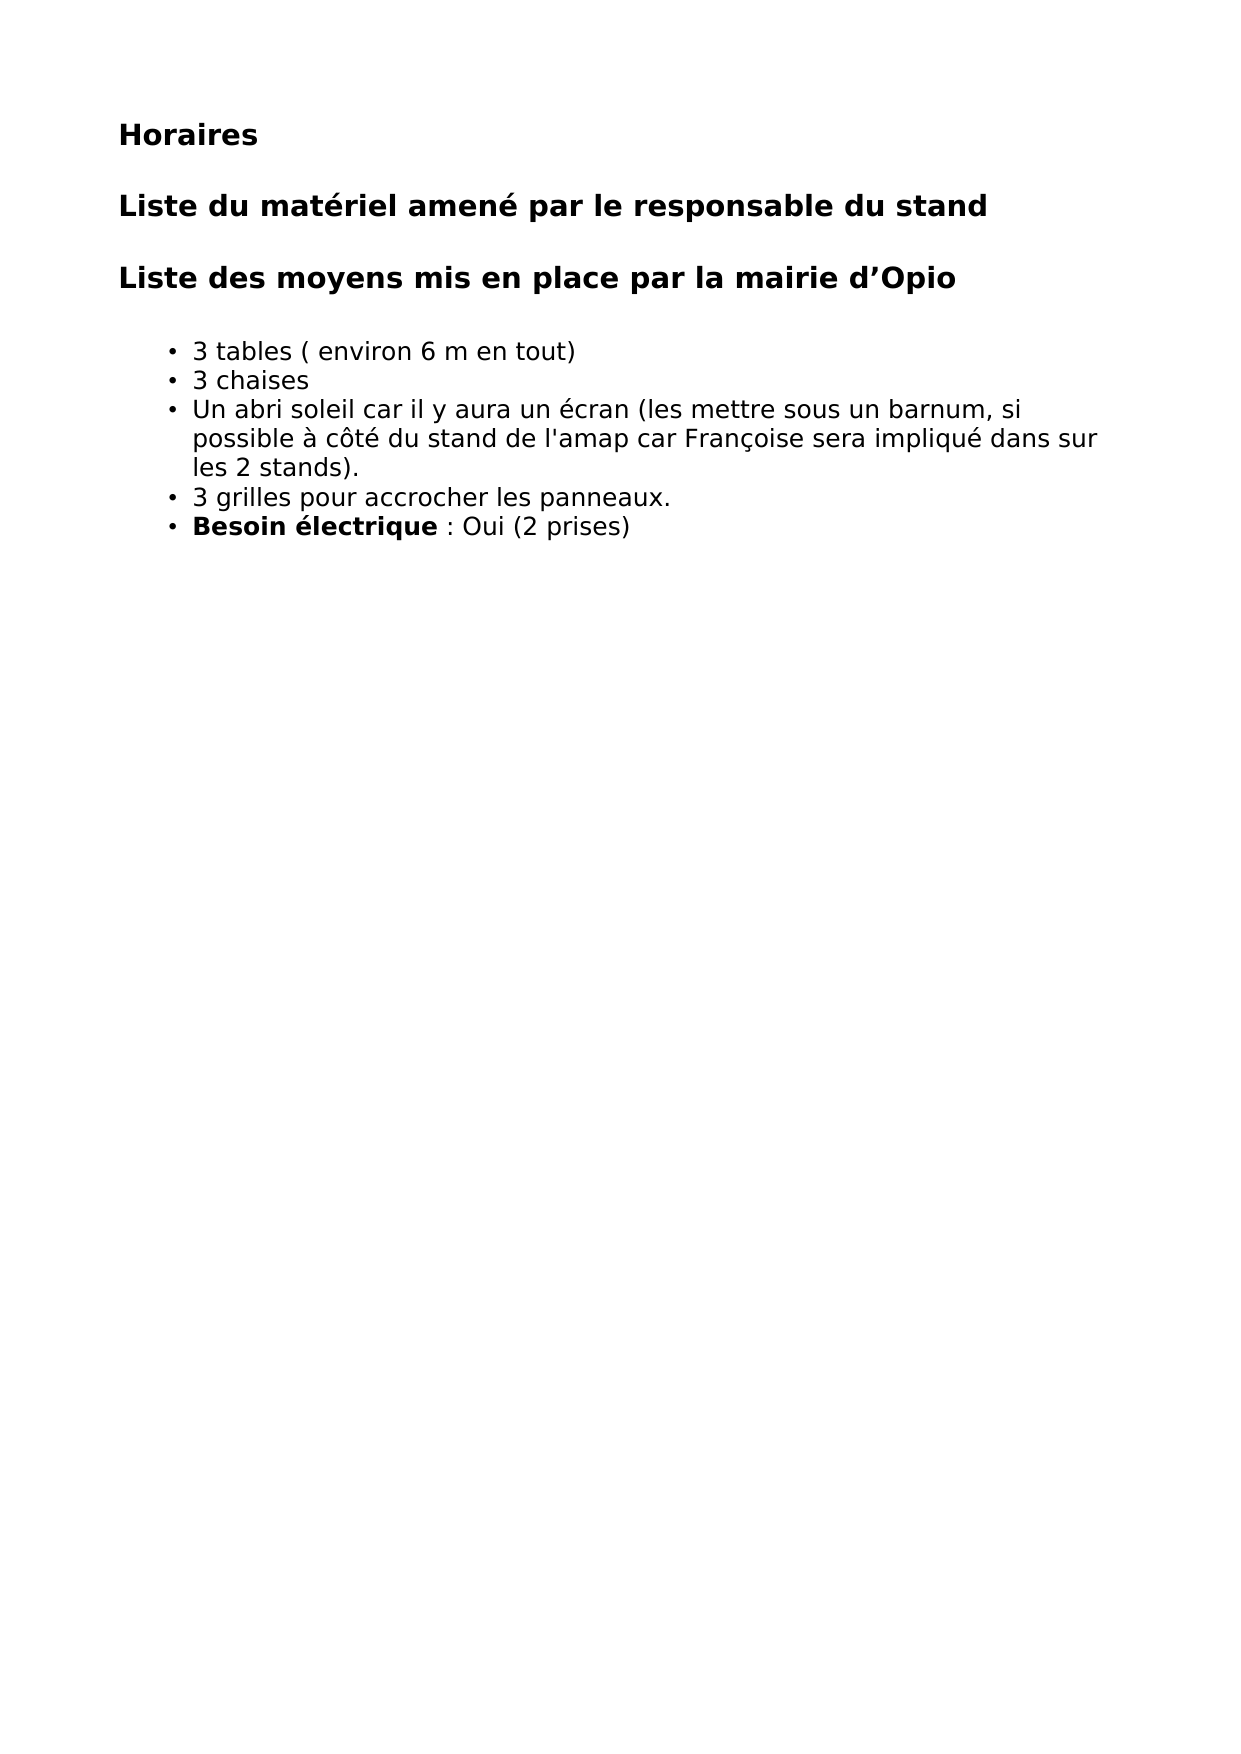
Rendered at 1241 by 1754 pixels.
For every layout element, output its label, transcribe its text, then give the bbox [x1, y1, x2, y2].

subtitle Liste des moyens mis en place par la mairie d’Opio [118, 261, 1122, 295]
list Un abri soleil car il y aura un écran (les mettre sous un barnum, si possible à côté du stand de l'amap car Françoise sera impliqué dans sur les 2 stands). [177, 395, 1122, 483]
list 3 chaises [177, 366, 1122, 395]
list 3 grilles pour accrocher les panneaux. [177, 483, 1122, 512]
list 3 tables ( environ 6 m en tout) [177, 337, 1122, 366]
list Besoin électrique : Oui (2 prises) [177, 512, 1122, 541]
subtitle Liste du matériel amené par le responsable du stand [118, 189, 1122, 223]
subtitle Horaires [118, 118, 1122, 152]
